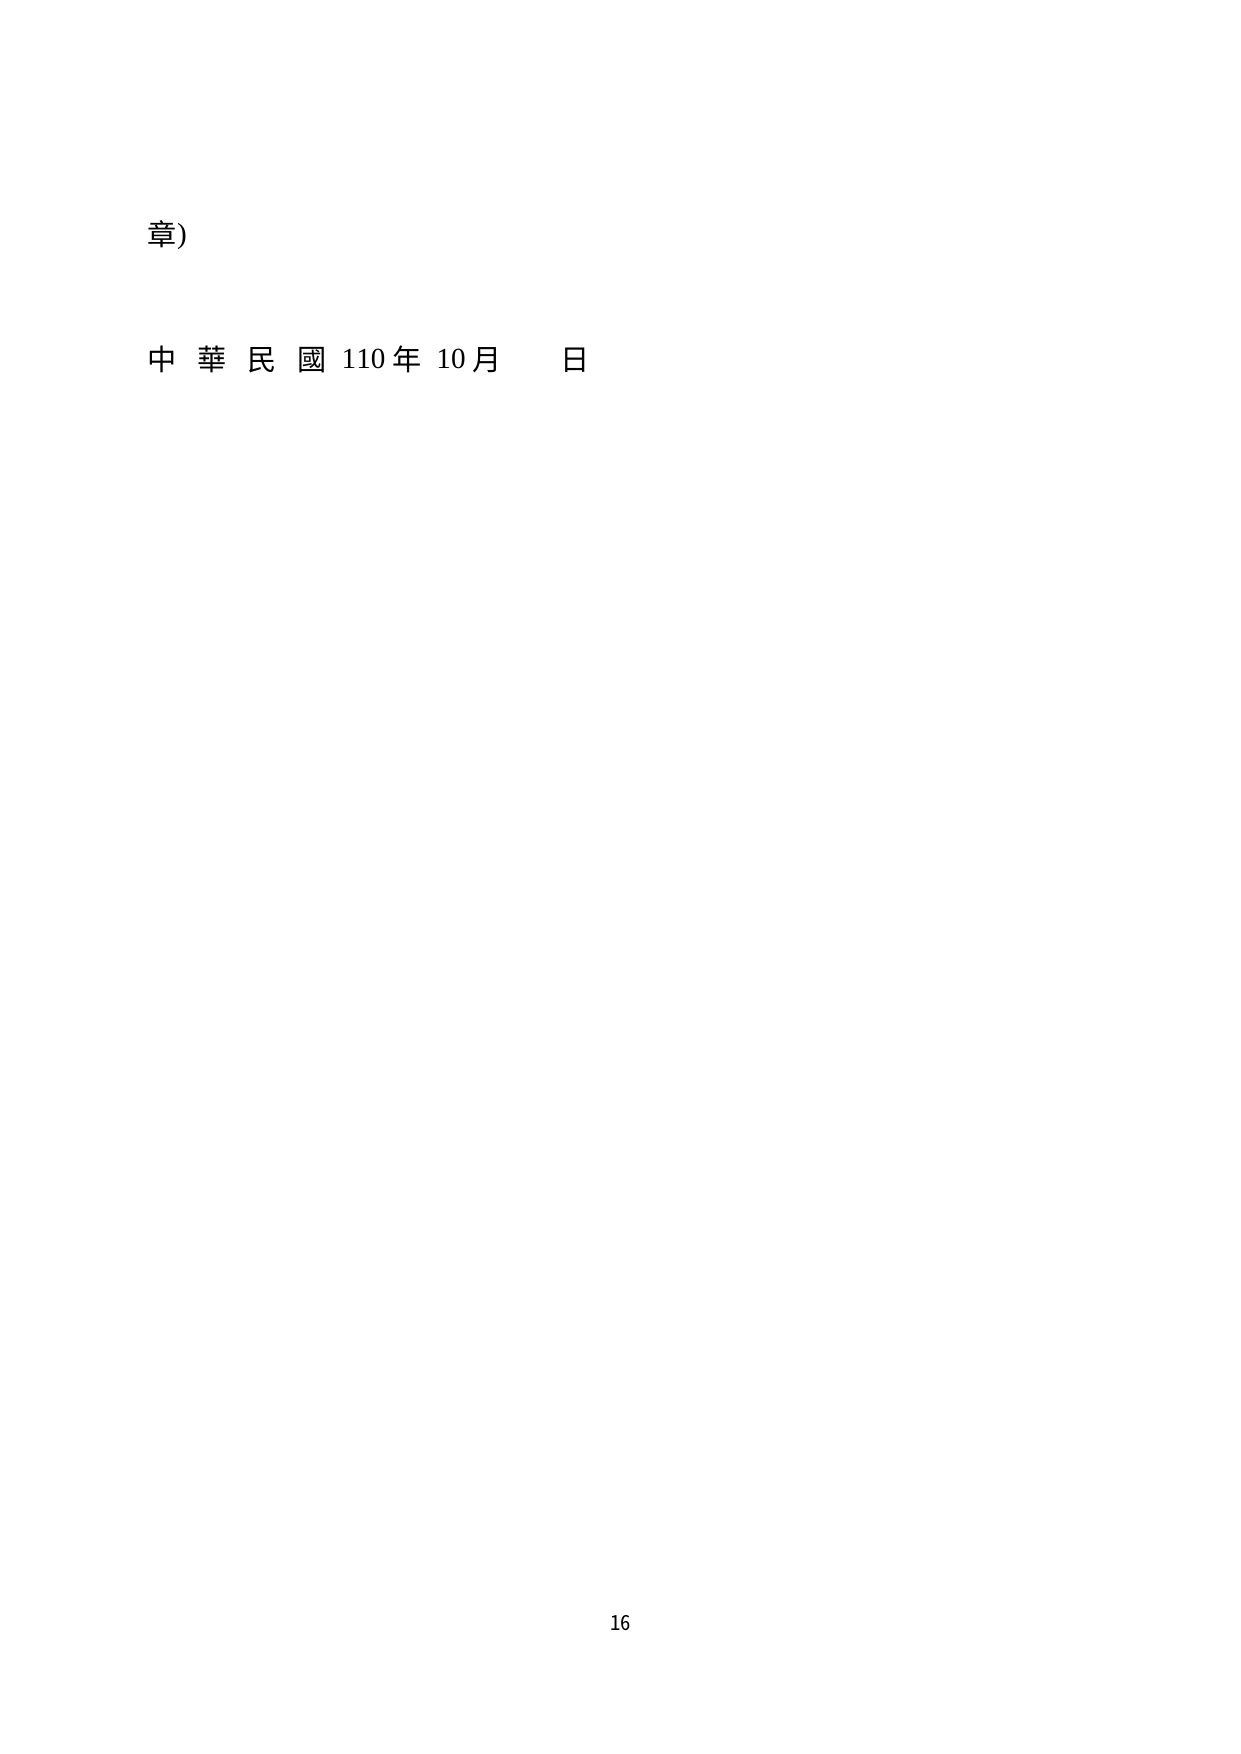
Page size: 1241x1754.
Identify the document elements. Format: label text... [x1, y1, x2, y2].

text 章) [148, 191, 1092, 254]
text 中 華 民 國 110 年 10 月 日 [148, 316, 1092, 379]
